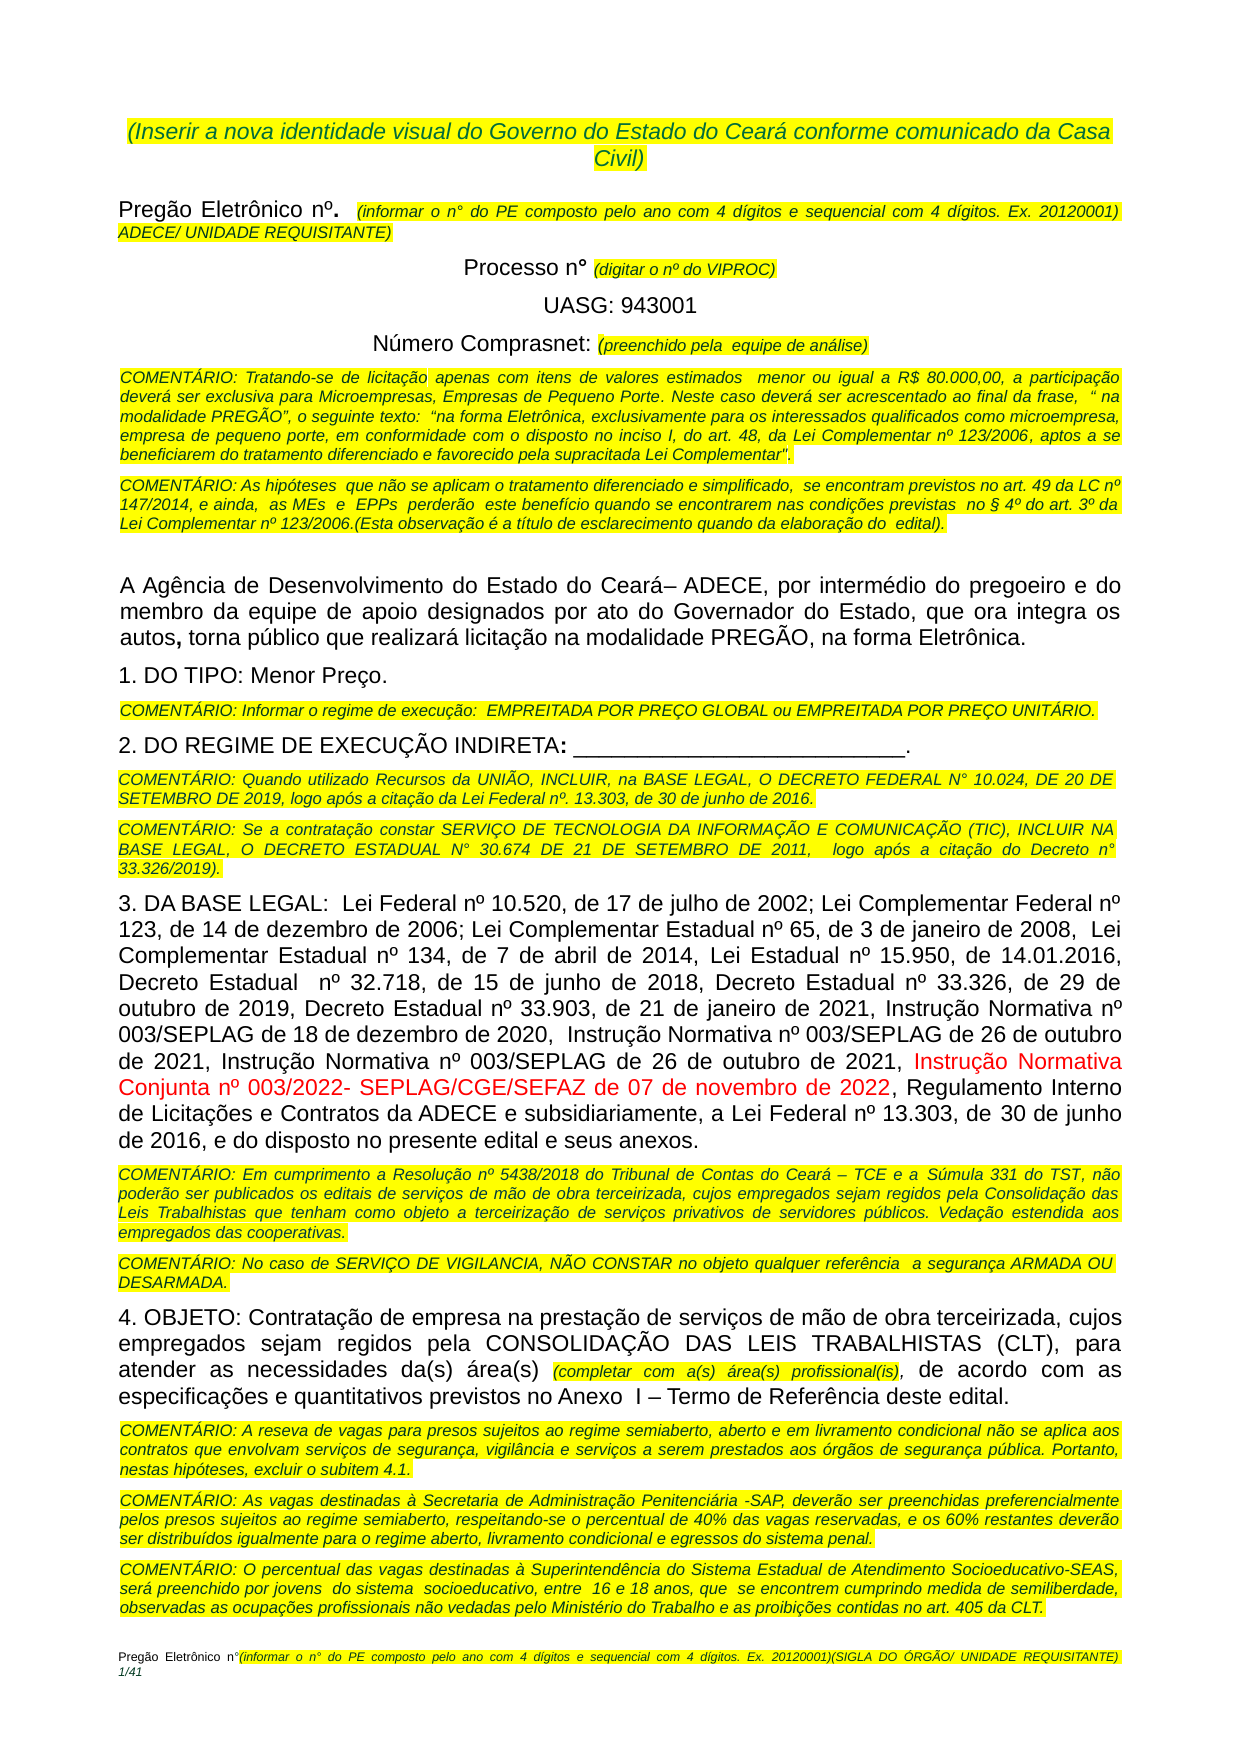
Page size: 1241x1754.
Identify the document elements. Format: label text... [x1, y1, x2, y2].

text COMENTÁRIO: No caso de SERVIÇO DE VIGILANCIA, NÃO CONSTAR no objeto qualquer referência a segurança ARMADA OU DESARMADA. [118, 1253, 1116, 1292]
text Processo n° (digitar o nº do VIPROC) [118, 253, 1122, 280]
text COMENTÁRIO: Tratando-se de licitação apenas com itens de valores estimados menor ou igual a R$ 80.000,00, a participação deverá ser exclusiva para Microempresas, Empresas de Pequeno Porte. Neste caso deverá ser acrescentado ao final da frase, “ na modalidade PREGÃO”, o seguinte texto: “na forma Eletrônica, exclusivamente para os interessados qualificados como microempresa, empresa de pequeno porte, em conformidade com o disposto no inciso I, do art. 48, da Lei Complementar nº 123/2006, aptos a se beneficiarem do tratamento diferenciado e favorecido pela supracitada Lei Complementar". [120, 368, 1122, 464]
text COMENTÁRIO: Informar o regime de execução: EMPREITADA POR PREÇO GLOBAL ou EMPREITADA POR PREÇO UNITÁRIO. [119, 701, 1122, 720]
text 4. OBJETO: Contratação de empresa na prestação de serviços de mão de obra terceirizada, cujos empregados sejam regidos pela CONSOLIDAÇÃO DAS LEIS TRABALHISTAS (CLT), para atender as necessidades da(s) área(s) (completar com a(s) área(s) profissional(is), de acordo com as especificações e quantitativos previstos no Anexo I – Termo de Referência deste edital. [118, 1304, 1122, 1409]
text Número Comprasnet: (preenchido pela equipe de análise) [119, 330, 1122, 356]
text COMENTÁRIO: Se a contratação constar SERVIÇO DE TECNOLOGIA DA INFORMAÇÃO E COMUNICAÇÃO (TIC), INCLUIR NA BASE LEGAL, O DECRETO ESTADUAL N° 30.674 DE 21 DE SETEMBRO DE 2011, logo após a citação do Decreto n° 33.326/2019). [118, 820, 1116, 878]
text COMENTÁRIO: A reseva de vagas para presos sujeitos ao regime semiaberto, aberto e em livramento condicional não se aplica aos contratos que envolvam serviços de segurança, vigilância e serviços a serem prestados aos órgãos de segurança pública. Portanto, nestas hipóteses, excluir o subitem 4.1. [119, 1421, 1122, 1478]
text COMENTÁRIO: As hipóteses que não se aplicam o tratamento diferenciado e simplificado, se encontram previstos no art. 49 da LC nº 147/2014, e ainda, as MEs e EPPs perderão este benefício quando se encontrarem nas condições previstas no § 4º do art. 3º da Lei Complementar nº 123/2006.(Esta observação é a título de esclarecimento quando da elaboração do edital). [119, 476, 1122, 533]
text Pregão Eletrônico nº. (informar o n° do PE composto pelo ano com 4 dígitos e sequencial com 4 dígitos. Ex. 20120001) ADECE/ UNIDADE REQUISITANTE) [118, 196, 1122, 242]
text COMENTÁRIO: O percentual das vagas destinadas à Superintendência do Sistema Estadual de Atendimento Socioeducativo-SEAS, será preenchido por jovens do sistema socioeducativo, entre 16 e 18 anos, que se encontrem cumprindo medida de semiliberdade, observadas as ocupações profissionais não vedadas pelo Ministério do Trabalho e as proibições contidas no art. 405 da CLT. [119, 1560, 1122, 1617]
text 2. DO REGIME DE EXECUÇÃO INDIRETA: __________________________. [118, 732, 1122, 758]
text COMENTÁRIO: Em cumprimento a Resolução nº 5438/2018 do Tribunal de Contas do Ceará – TCE e a Súmula 331 do TST, não poderão ser publicados os editais de serviços de mão de obra terceirizada, cujos empregados sejam regidos pela Consolidação das Leis Trabalhistas que tenham como objeto a terceirização de serviços privativos de servidores públicos. Vedação estendida aos empregados das cooperativas. [118, 1165, 1122, 1242]
text 1. DO TIPO: Menor Preço. [118, 662, 1122, 689]
text UASG: 943001 [118, 292, 1122, 318]
text COMENTÁRIO: Quando utilizado Recursos da UNIÃO, INCLUIR, na BASE LEGAL, O DECRETO FEDERAL N° 10.024, DE 20 DE SETEMBRO DE 2019, logo após a citação da Lei Federal nº. 13.303, de 30 de junho de 2016. [118, 770, 1116, 808]
text A Agência de Desenvolvimento do Estado do Ceará– ADECE, por intermédio do pregoeiro e do membro da equipe de apoio designados por ato do Governador do Estado, que ora integra os autos, torna público que realizará licitação na modalidade PREGÃO, na forma Eletrônica. [119, 572, 1122, 651]
text COMENTÁRIO: As vagas destinadas à Secretaria de Administração Penitenciária -SAP, deverão ser preenchidas preferencialmente pelos presos sujeitos ao regime semiaberto, respeitando-se o percentual de 40% das vagas reservadas, e os 60% restantes deverão ser distribuídos igualmente para o regime aberto, livramento condicional e egressos do sistema penal. [119, 1490, 1122, 1548]
text 3. DA BASE LEGAL: Lei Federal nº 10.520, de 17 de julho de 2002; Lei Complementar Federal nº 123, de 14 de dezembro de 2006; Lei Complementar Estadual nº 65, de 3 de janeiro de 2008, Lei Complementar Estadual nº 134, de 7 de abril de 2014, Lei Estadual nº 15.950, de 14.01.2016, Decreto Estadual nº 32.718, de 15 de junho de 2018, Decreto Estadual nº 33.326, de 29 de outubro de 2019, Decreto Estadual nº 33.903, de 21 de janeiro de 2021, Instrução Normativa nº 003/SEPLAG de 18 de dezembro de 2020, Instrução Normativa nº 003/SEPLAG de 26 de outubro de 2021, Instrução Normativa nº 003/SEPLAG de 26 de outubro de 2021, Instrução Normativa Conjunta nº 003/2022- SEPLAG/CGE/SEFAZ de 07 de novembro de 2022, Regulamento Interno de Licitações e Contratos da ADECE e subsidiariamente, a Lei Federal nº 13.303, de 30 de junho de 2016, e do disposto no presente edital e seus anexos. [118, 889, 1122, 1153]
